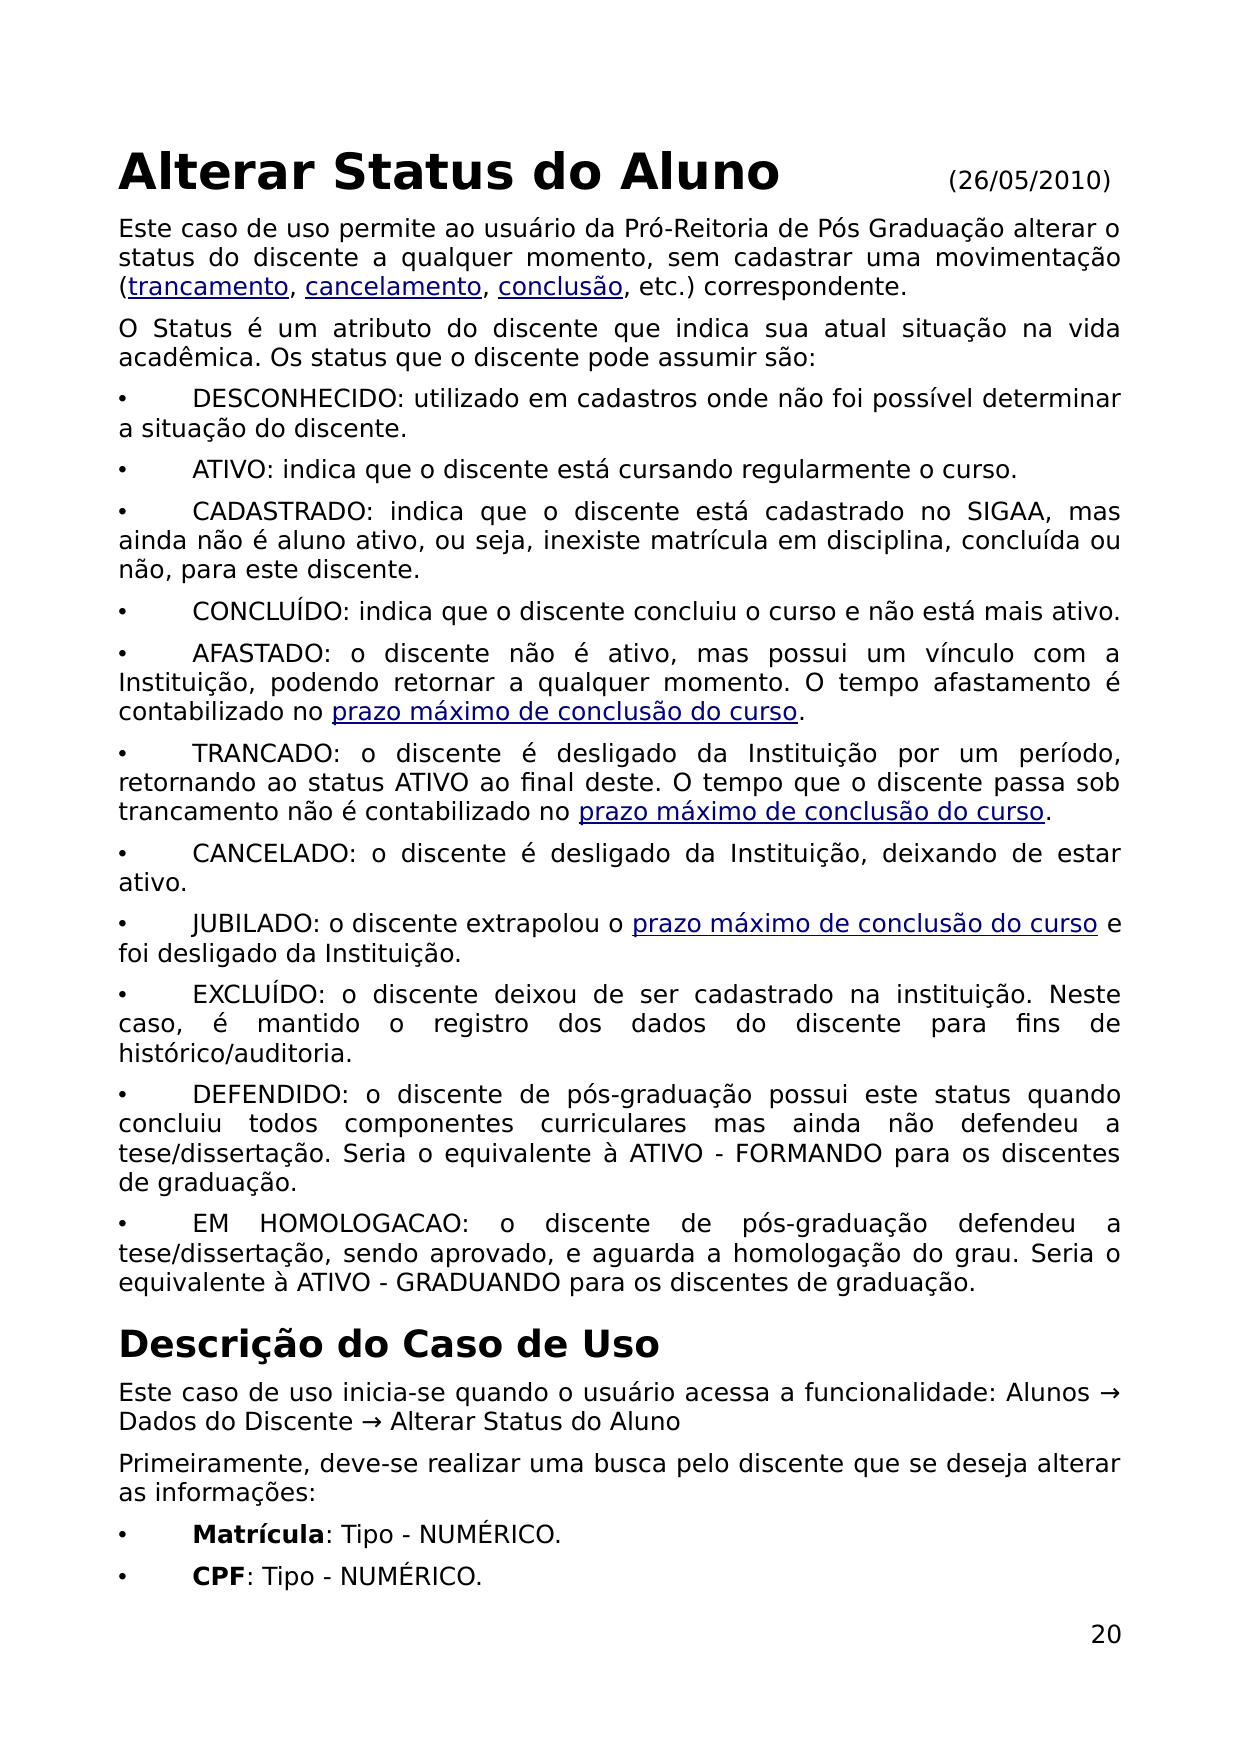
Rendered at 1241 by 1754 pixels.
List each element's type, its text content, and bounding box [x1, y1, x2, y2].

list CADASTRADO: indica que o discente está cadastrado no SIGAA, mas ainda não é aluno ativo, ou seja, inexiste matrícula em disciplina, concluída ou não, para este discente. [118, 497, 1122, 585]
list EXCLUÍDO: o discente deixou de ser cadastrado na instituição. Neste caso, é mantido o registro dos dados do discente para fins de histórico/auditoria. [118, 981, 1122, 1068]
list CANCELADO: o discente é desligado da Instituição, deixando de estar ativo. [118, 839, 1122, 897]
subtitle Descrição do Caso de Uso [118, 1322, 1122, 1366]
list TRANCADO: o discente é desligado da Instituição por um período, retornando ao status ATIVO ao final deste. O tempo que o discente passa sob trancamento não é contabilizado no prazo máximo de conclusão do curso. [118, 739, 1122, 826]
list EM HOMOLOGACAO: o discente de pós-graduação defendeu a tese/dissertação, sendo aprovado, e aguarda a homologação do grau. Seria o equivalente à ATIVO - GRADUANDO para os discentes de graduação. [118, 1210, 1122, 1297]
list Matrícula: Tipo - NUMÉRICO. [118, 1520, 1122, 1549]
list JUBILADO: o discente extrapolou o prazo máximo de conclusão do curso e foi desligado da Instituição. [118, 910, 1122, 968]
list DEFENDIDO: o discente de pós-graduação possui este status quando concluiu todos componentes curriculares mas ainda não defendeu a tese/dissertação. Seria o equivalente à ATIVO - FORMANDO para os discentes de graduação. [118, 1081, 1122, 1197]
list DESCONHECIDO: utilizado em cadastros onde não foi possível determinar a situação do discente. [118, 385, 1122, 443]
text Este caso de uso permite ao usuário da Pró-Reitoria de Pós Graduação alterar o status do discente a qualquer momento, sem cadastrar uma movimentação (trancamento, cancelamento, conclusão, etc.) correspondente. [118, 214, 1122, 301]
text Primeiramente, deve-se realizar uma busca pelo discente que se deseja alterar as informações: [118, 1449, 1122, 1507]
list AFASTADO: o discente não é ativo, mas possui um vínculo com a Instituição, podendo retornar a qualquer momento. O tempo afastamento é contabilizado no prazo máximo de conclusão do curso. [118, 639, 1122, 726]
text Este caso de uso inicia-se quando o usuário acessa a funcionalidade: Alunos → Dados do Discente → Alterar Status do Aluno [118, 1378, 1122, 1437]
list CONCLUÍDO: indica que o discente concluiu o curso e não está mais ativo. [118, 597, 1122, 626]
text O Status é um atributo do discente que indica sua atual situação na vida acadêmica. Os status que o discente pode assumir são: [118, 314, 1122, 372]
list ATIVO: indica que o discente está cursando regularmente o curso. [118, 456, 1122, 485]
list CPF: Tipo - NUMÉRICO. [118, 1562, 1122, 1591]
subtitle Alterar Status do Aluno (26/05/2010) [118, 143, 1122, 201]
